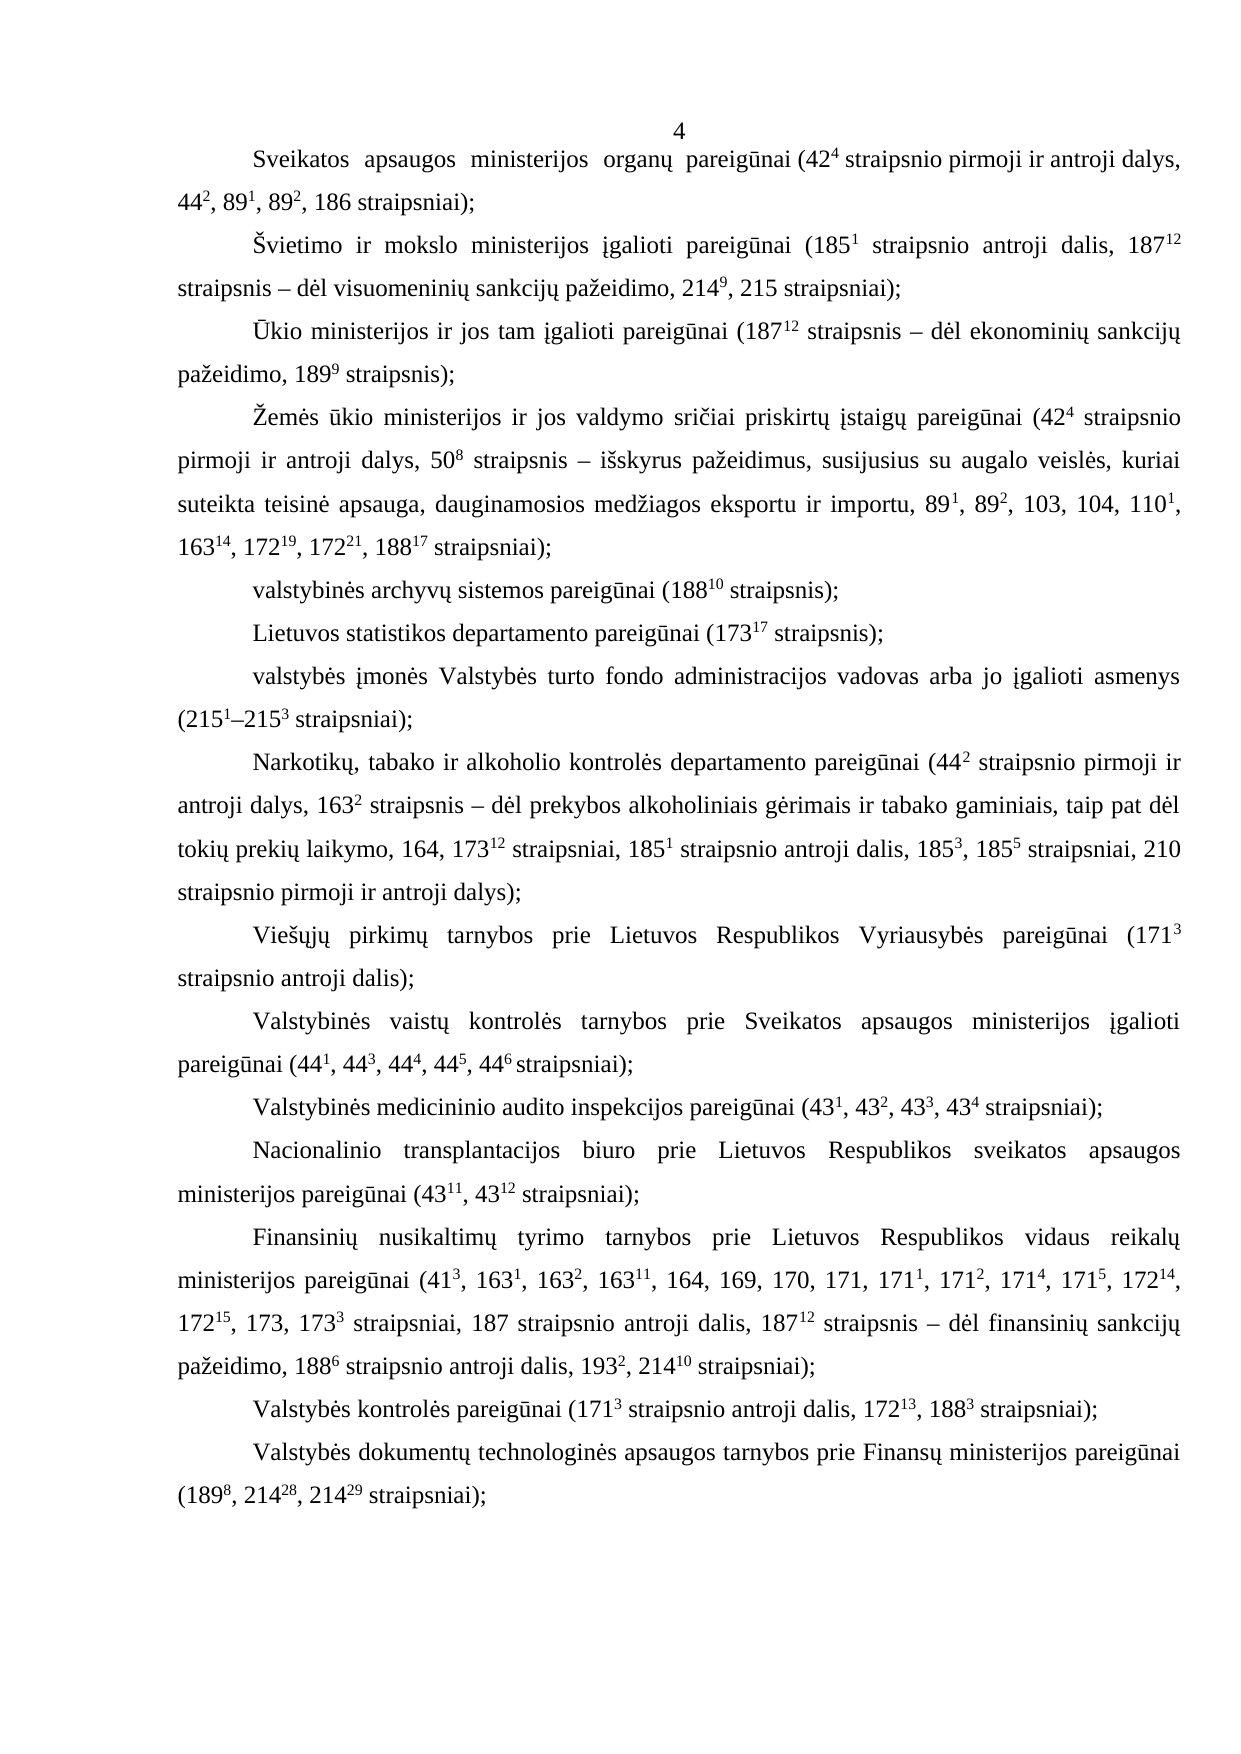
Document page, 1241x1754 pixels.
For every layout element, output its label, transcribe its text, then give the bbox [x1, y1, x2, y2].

text Valstybinės medicininio audito inspekcijos pareigūnai (431, 432, 433, 434 straipsniai); [177, 1092, 1181, 1121]
text Žemės ūkio ministerijos ir jos valdymo sričiai priskirtų įstaigų pareigūnai (424 straipsnio pirmoji ir antroji dalys, 508 straipsnis – išskyrus pažeidimus, susijusius su augalo veislės, kuriai suteikta teisinė apsauga, dauginamosios medžiagos eksportu ir importu, 891, 892, 103, 104, 1101, 16314, 17219, 17221, 18817 straipsniai); [177, 402, 1181, 561]
text Valstybės dokumentų technologinės apsaugos tarnybos prie Finansų ministerijos pareigūnai (1898, 21428, 21429 straipsniai); [177, 1437, 1181, 1509]
text Valstybinės vaistų kontrolės tarnybos prie Sveikatos apsaugos ministerijos įgalioti pareigūnai (441, 443, 444, 445, 446 straipsniai); [177, 1006, 1181, 1078]
text Finansinių nusikaltimų tyrimo tarnybos prie Lietuvos Respublikos vidaus reikalų ministerijos pareigūnai (413, 1631, 1632, 16311, 164, 169, 170, 171, 1711, 1712, 1714, 1715, 17214, 17215, 173, 1733 straipsniai, 187 straipsnio antroji dalis, 18712 straipsnis – dėl finansinių sankcijų pažeidimo, 1886 straipsnio antroji dalis, 1932, 21410 straipsniai); [177, 1222, 1181, 1380]
text Švietimo ir mokslo ministerijos įgalioti pareigūnai (1851 straipsnio antroji dalis, 18712 straipsnis – dėl visuomeninių sankcijų pažeidimo, 2149, 215 straipsniai); [177, 230, 1181, 302]
text Lietuvos statistikos departamento pareigūnai (17317 straipsnis); [177, 618, 1181, 647]
text Sveikatos apsaugos ministerijos organų pareigūnai (424 straipsnio pirmoji ir antroji dalys, 442, 891, 892, 186 straipsniai); [177, 144, 1181, 216]
text Nacionalinio transplantacijos biuro prie Lietuvos Respublikos sveikatos apsaugos ministerijos pareigūnai (4311, 4312 straipsniai); [177, 1136, 1181, 1207]
text valstybinės archyvų sistemos pareigūnai (18810 straipsnis); [177, 575, 1181, 604]
text valstybės įmonės Valstybės turto fondo administracijos vadovas arba jo įgalioti asmenys (2151–2153 straipsniai); [177, 661, 1181, 733]
text Viešųjų pirkimų tarnybos prie Lietuvos Respublikos Vyriausybės pareigūnai (1713 straipsnio antroji dalis); [177, 920, 1181, 992]
text Ūkio ministerijos ir jos tam įgalioti pareigūnai (18712 straipsnis – dėl ekonominių sankcijų pažeidimo, 1899 straipsnis); [177, 316, 1181, 388]
text Narkotikų, tabako ir alkoholio kontrolės departamento pareigūnai (442 straipsnio pirmoji ir antroji dalys, 1632 straipsnis – dėl prekybos alkoholiniais gėrimais ir tabako gaminiais, taip pat dėl tokių prekių laikymo, 164, 17312 straipsniai, 1851 straipsnio antroji dalis, 1853, 1855 straipsniai, 210 straipsnio pirmoji ir antroji dalys); [177, 747, 1181, 906]
text Valstybės kontrolės pareigūnai (1713 straipsnio antroji dalis, 17213, 1883 straipsniai); [177, 1394, 1181, 1423]
